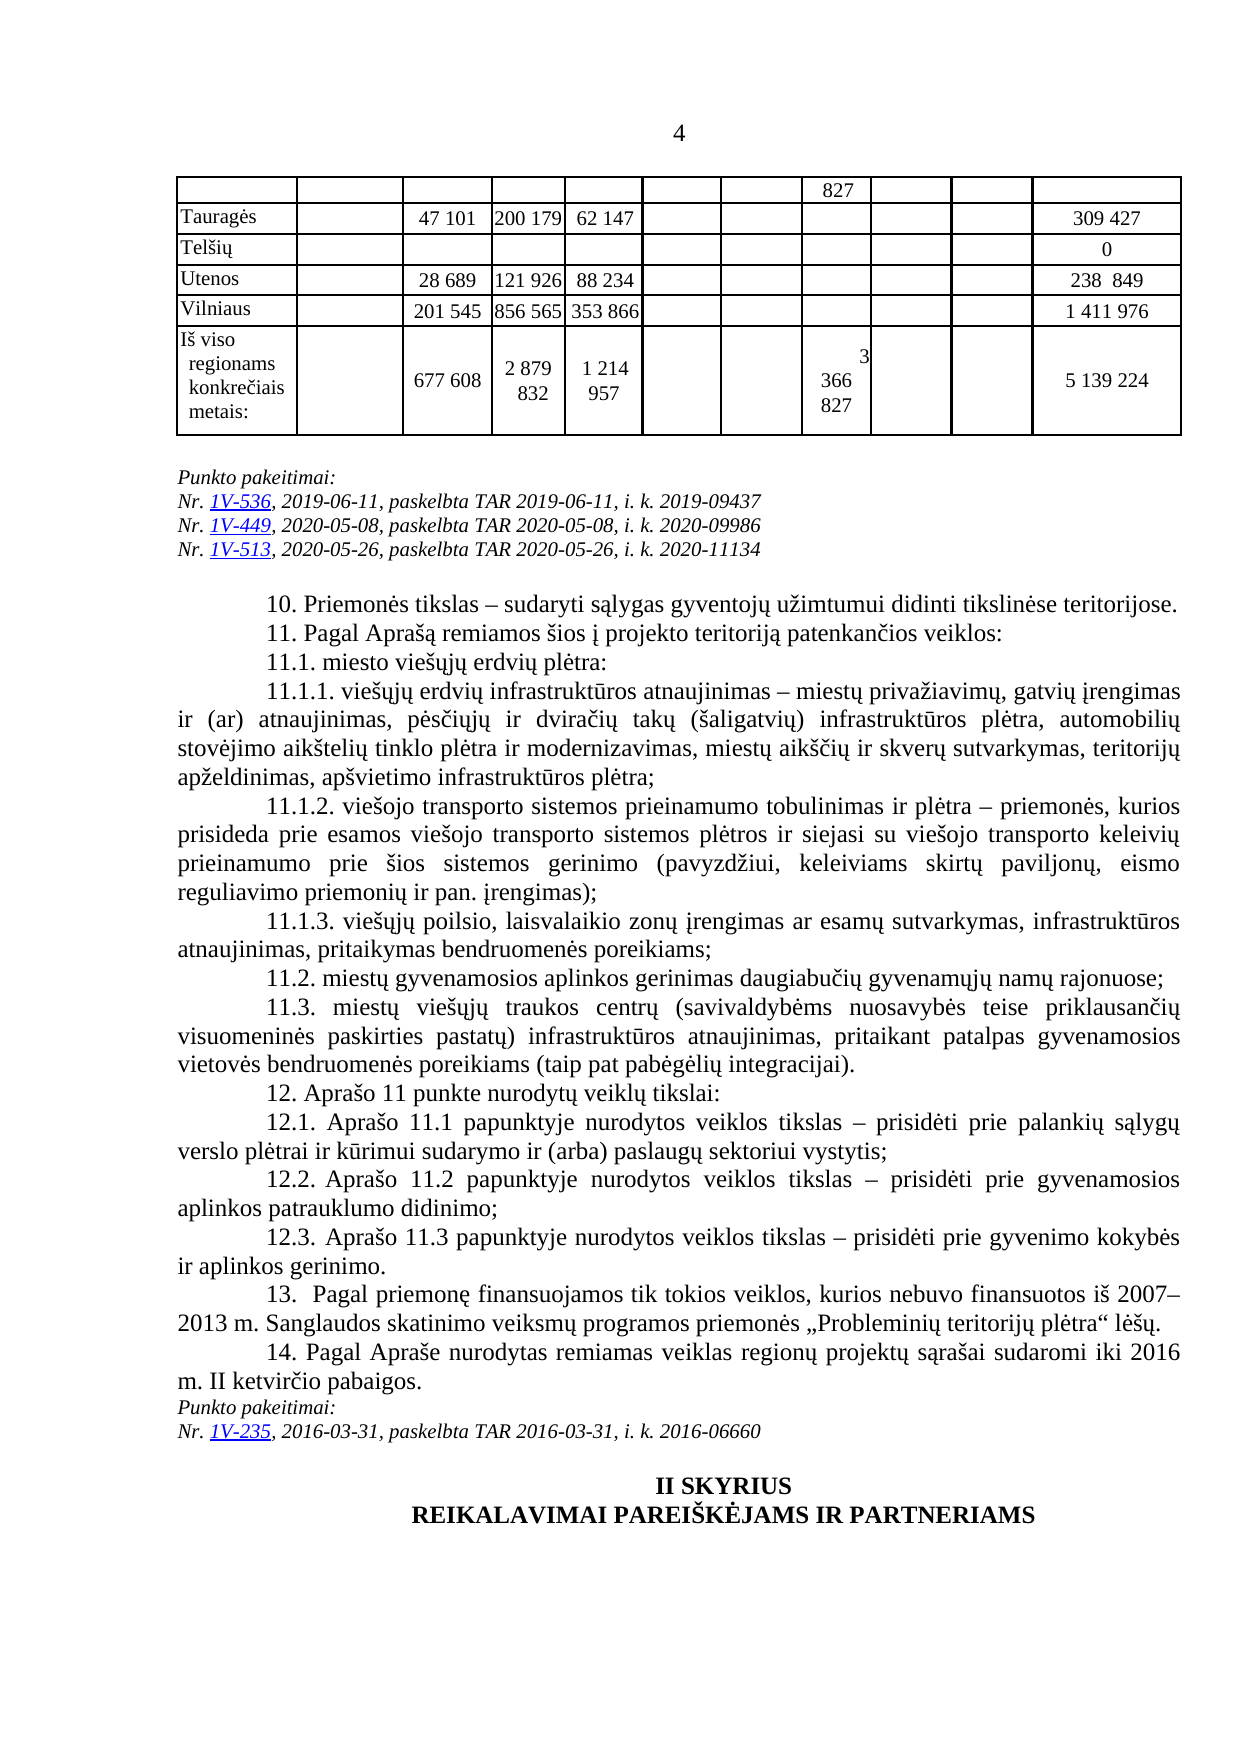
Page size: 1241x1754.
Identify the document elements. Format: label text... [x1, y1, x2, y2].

table_cell [644, 178, 720, 202]
table_cell [953, 204, 1031, 233]
table_cell [872, 296, 950, 325]
table_cell 353 866 [566, 296, 641, 325]
table_cell 0 [1034, 235, 1180, 263]
table_cell [404, 235, 491, 263]
table_cell 2 879 832 [493, 327, 564, 434]
table_cell 1 214 957 [566, 327, 641, 434]
text 11.3. miestų viešųjų traukos centrų (savivaldybėms nuosavybės teise priklausančių visuomeninės paskirties pastatų) infrastruktūros atnaujinimas, pritaikant patalpas gyvenamosios vietovės bendruomenės poreikiams (taip pat pabėgėlių integracijai). [177, 992, 1181, 1078]
table_cell [872, 266, 950, 294]
table_cell [722, 204, 801, 233]
text 11.1.3. viešųjų poilsio, laisvalaikio zonų įrengimas ar esamų sutvarkymas, infrastruktūros atnaujinimas, pritaikymas bendruomenės poreikiams; [177, 906, 1181, 963]
table_cell 201 545 [404, 296, 491, 325]
table_cell [298, 235, 402, 263]
table_cell [722, 327, 801, 434]
text REIKALAVIMAI PAREIŠKĖJAMS IR PARTNERIAMS [177, 1500, 1181, 1529]
table_cell 5 139 224 [1034, 327, 1180, 434]
table_cell 28 689 [404, 266, 491, 294]
table_cell 827 [803, 178, 870, 202]
text 12.2. Aprašo 11.2 papunktyje nurodytos veiklos tikslas – prisidėti prie gyvenamosios aplinkos patrauklumo didinimo; [177, 1164, 1181, 1222]
table_cell 238 849 [1034, 266, 1180, 294]
table_cell [953, 266, 1031, 294]
table_cell 200 179 [493, 204, 564, 233]
table_cell [493, 178, 564, 202]
text Nr. 1V-235, 2016-03-31, paskelbta TAR 2016-03-31, i. k. 2016-06660 [177, 1419, 1181, 1443]
table_cell [722, 235, 801, 263]
table_cell 3366 827 [803, 327, 870, 434]
table_cell Tauragės [178, 204, 296, 233]
table_cell [872, 178, 950, 202]
table_cell 856 565 [493, 296, 564, 325]
table_cell [644, 204, 720, 233]
table_cell [298, 204, 402, 233]
table_cell [953, 235, 1031, 263]
table_cell [644, 327, 720, 434]
table_cell [803, 266, 870, 294]
text 12.3. Aprašo 11.3 papunktyje nurodytos veiklos tikslas – prisidėti prie gyvenimo kokybės ir aplinkos gerinimo. [177, 1222, 1181, 1279]
table_cell [953, 327, 1031, 434]
table_cell [298, 296, 402, 325]
table_cell [298, 266, 402, 294]
text Nr. 1V-449, 2020-05-08, paskelbta TAR 2020-05-08, i. k. 2020-09986 [177, 513, 1181, 537]
table_cell Telšių [178, 235, 296, 263]
table_cell [178, 178, 296, 202]
text II SKYRIUS [177, 1471, 1181, 1500]
table_cell [298, 327, 402, 434]
table_cell [566, 235, 641, 263]
table_cell [1034, 178, 1180, 202]
text Nr. 1V-536, 2019-06-11, paskelbta TAR 2019-06-11, i. k. 2019-09437 [177, 489, 1181, 513]
text 12.1. Aprašo 11.1 papunktyje nurodytos veiklos tikslas – prisidėti prie palankių sąlygų verslo plėtrai ir kūrimui sudarymo ir (arba) paslaugų sektoriui vystytis; [177, 1107, 1181, 1164]
text 13. Pagal priemonę finansuojamos tik tokios veiklos, kurios nebuvo finansuotos iš 2007–2013 m. Sanglaudos skatinimo veiksmų programos priemonės „Probleminių teritorijų plėtra“ lėšų. [177, 1279, 1181, 1337]
table_cell [953, 296, 1031, 325]
table_cell [803, 235, 870, 263]
table_cell 677 608 [404, 327, 491, 434]
table_cell 47 101 [404, 204, 491, 233]
table_cell [872, 204, 950, 233]
text 12. Aprašo 11 punkte nurodytų veiklų tikslai: [177, 1078, 1181, 1107]
table_cell Iš viso regionams konkrečiais metais: [178, 327, 296, 434]
table_cell [803, 204, 870, 233]
table_cell [722, 296, 801, 325]
text Punkto pakeitimai: [177, 1394, 1181, 1419]
table_cell 121 926 [493, 266, 564, 294]
table_cell [644, 235, 720, 263]
table_cell [404, 178, 491, 202]
table_cell [722, 266, 801, 294]
table_cell Utenos [178, 266, 296, 294]
table_cell [803, 296, 870, 325]
text 14. Pagal Apraše nurodytas remiamas veiklas regionų projektų sąrašai sudaromi iki 2016 m. II ketvirčio pabaigos. [177, 1337, 1181, 1394]
text 10. Priemonės tikslas – sudaryti sąlygas gyventojų užimtumui didinti tikslinėse teritorijose. [177, 589, 1181, 618]
table_cell [644, 266, 720, 294]
table_cell [872, 327, 950, 434]
text Punkto pakeitimai: [177, 464, 1181, 489]
table_cell [566, 178, 641, 202]
text 11.1. miesto viešųjų erdvių plėtra: [266, 647, 1181, 676]
table_cell 1 411 976 [1034, 296, 1180, 325]
text 11.1.2. viešojo transporto sistemos prieinamumo tobulinimas ir plėtra – priemonės, kurios prisideda prie esamos viešojo transporto sistemos plėtros ir siejasi su viešojo transporto keleivių prieinamumo prie šios sistemos gerinimo (pavyzdžiui, keleiviams skirtų paviljonų, eismo reguliavimo priemonių ir pan. įrengimas); [177, 791, 1181, 906]
table_cell [953, 178, 1031, 202]
table_cell [493, 235, 564, 263]
text 11.1.1. viešųjų erdvių infrastruktūros atnaujinimas – miestų privažiavimų, gatvių įrengimas ir (ar) atnaujinimas, pėsčiųjų ir dviračių takų (šaligatvių) infrastruktūros plėtra, automobilių stovėjimo aikštelių tinklo plėtra ir modernizavimas, miestų aikščių ir skverų sutvarkymas, teritorijų apželdinimas, apšvietimo infrastruktūros plėtra; [177, 676, 1181, 791]
table_cell 62 147 [566, 204, 641, 233]
table_cell 88 234 [566, 266, 641, 294]
table_cell [872, 235, 950, 263]
table_cell Vilniaus [178, 296, 296, 325]
text 11.2. miestų gyvenamosios aplinkos gerinimas daugiabučių gyvenamųjų namų rajonuose; [177, 963, 1181, 992]
text 11. Pagal Aprašą remiamos šios į projekto teritoriją patenkančios veiklos: [177, 618, 1181, 647]
table_cell [298, 178, 402, 202]
table_cell 309 427 [1034, 204, 1180, 233]
table_cell [644, 296, 720, 325]
text Nr. 1V-513, 2020-05-26, paskelbta TAR 2020-05-26, i. k. 2020-11134 [177, 537, 1181, 561]
table_cell [722, 178, 801, 202]
